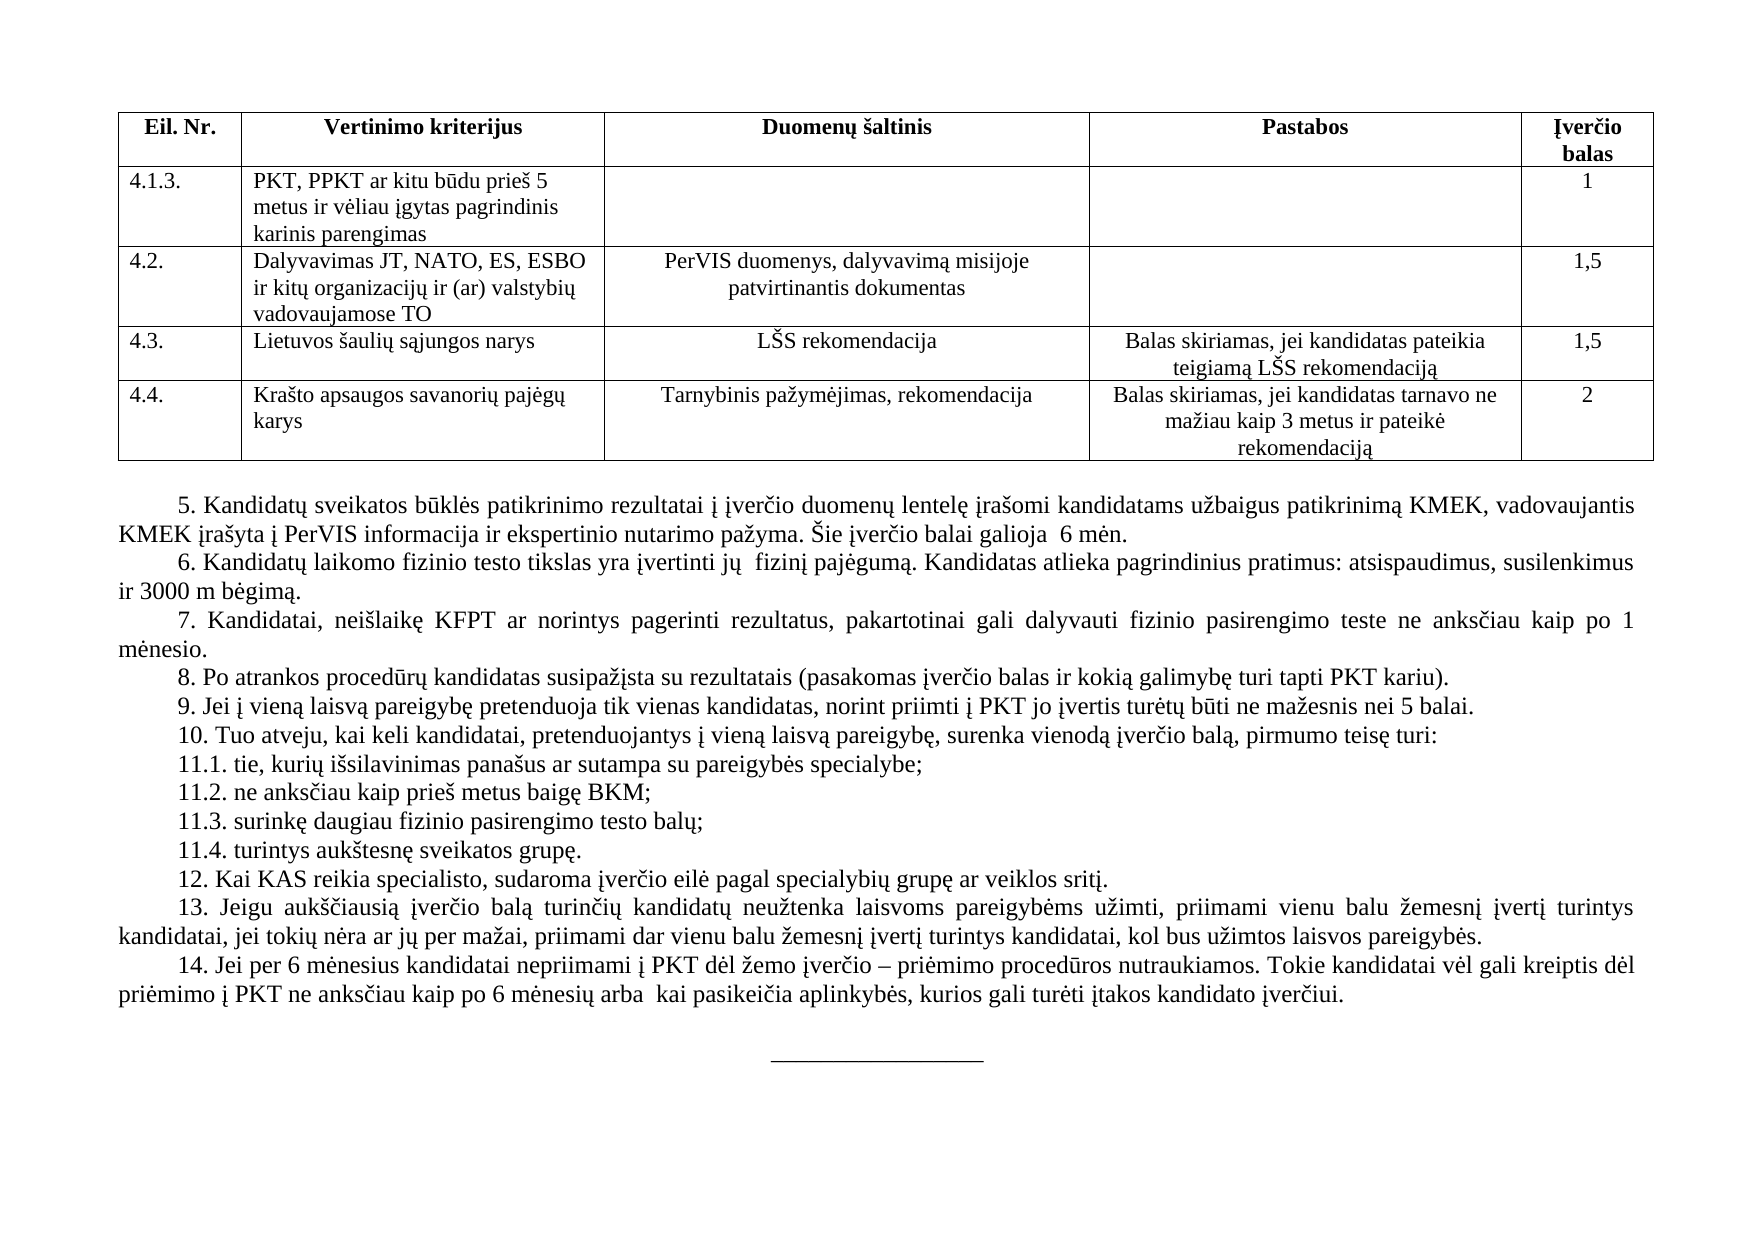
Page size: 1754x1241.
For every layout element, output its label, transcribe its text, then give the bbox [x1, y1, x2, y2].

table_cell Dalyvavimas JT, NATO, ES, ESBO ir kitų organizacijų ir (ar) valstybių vadovaujamose TO [242, 247, 604, 326]
text 6. Kandidatų laikomo fizinio testo tikslas yra įvertinti jų fizinį pajėgumą. Kandidatas atlieka pagrindinius pratimus: atsispaudimus, susilenkimus ir 3000 m bėgimą. [118, 547, 1636, 605]
table_cell 2 [1522, 381, 1653, 460]
table_cell [605, 167, 1089, 246]
table_cell Tarnybinis pažymėjimas, rekomendacija [605, 381, 1089, 460]
table_header Įverčio balas [1522, 113, 1653, 166]
table_cell Balas skiriamas, jei kandidatas tarnavo ne mažiau kaip 3 metus ir pateikė rekomendaciją [1090, 381, 1521, 460]
table_cell 1 [1522, 167, 1653, 246]
table_cell 4.3. [119, 327, 241, 380]
text 11.3. surinkę daugiau fizinio pasirengimo testo balų; [118, 806, 1636, 835]
text 11.4. turintys aukštesnę sveikatos grupę. [118, 835, 1636, 864]
table_cell 4.1.3. [119, 167, 241, 246]
text 10. Tuo atveju, kai keli kandidatai, pretenduojantys į vieną laisvą pareigybę, surenka vienodą įverčio balą, pirmumo teisę turi: [118, 720, 1636, 749]
table_cell PKT, PPKT ar kitu būdu prieš 5 metus ir vėliau įgytas pagrindinis karinis parengimas [242, 167, 604, 246]
text _________________ [118, 1036, 1636, 1065]
table_cell Lietuvos šaulių sąjungos narys [242, 327, 604, 380]
table_cell [1090, 247, 1521, 326]
text 11.2. ne anksčiau kaip prieš metus baigę BKM; [118, 777, 1636, 806]
text 11.1. tie, kurių išsilavinimas panašus ar sutampa su pareigybės specialybe; [118, 749, 1636, 777]
text 14. Jei per 6 mėnesius kandidatai nepriimami į PKT dėl žemo įverčio – priėmimo procedūros nutraukiamos. Tokie kandidatai vėl gali kreiptis dėl priėmimo į PKT ne anksčiau kaip po 6 mėnesių arba kai pasikeičia aplinkybės, kurios gali turėti įtakos kandidato įverčiui. [118, 950, 1636, 1007]
table_header Pastabos [1090, 113, 1521, 166]
text 9. Jei į vieną laisvą pareigybę pretenduoja tik vienas kandidatas, norint priimti į PKT jo įvertis turėtų būti ne mažesnis nei 5 balai. [118, 691, 1636, 720]
table_cell Krašto apsaugos savanorių pajėgų karys [242, 381, 604, 460]
text 13. Jeigu aukščiausią įverčio balą turinčių kandidatų neužtenka laisvoms pareigybėms užimti, priimami vienu balu žemesnį įvertį turintys kandidatai, jei tokių nėra ar jų per mažai, priimami dar vienu balu žemesnį įvertį turintys kandidatai, kol bus užimtos laisvos pareigybės. [118, 892, 1636, 950]
table_cell PerVIS duomenys, dalyvavimą misijoje patvirtinantis dokumentas [605, 247, 1089, 326]
table_cell 1,5 [1522, 247, 1653, 326]
table_header Vertinimo kriterijus [242, 113, 604, 166]
table_cell LŠS rekomendacija [605, 327, 1089, 380]
table_header Duomenų šaltinis [605, 113, 1089, 166]
text 5. Kandidatų sveikatos būklės patikrinimo rezultatai į įverčio duomenų lentelę įrašomi kandidatams užbaigus patikrinimą KMEK, vadovaujantis KMEK įrašyta į PerVIS informacija ir ekspertinio nutarimo pažyma. Šie įverčio balai galioja 6 mėn. [118, 490, 1636, 547]
text 12. Kai KAS reikia specialisto, sudaroma įverčio eilė pagal specialybių grupę ar veiklos sritį. [118, 864, 1636, 892]
table_cell 1,5 [1522, 327, 1653, 380]
table_cell 4.4. [119, 381, 241, 460]
text 8. Po atrankos procedūrų kandidatas susipažįsta su rezultatais (pasakomas įverčio balas ir kokią galimybę turi tapti PKT kariu). [118, 662, 1636, 691]
table_cell Balas skiriamas, jei kandidatas pateikia teigiamą LŠS rekomendaciją [1090, 327, 1521, 380]
table_header Eil. Nr. [119, 113, 241, 166]
table_cell 4.2. [119, 247, 241, 326]
text 7. Kandidatai, neišlaikę KFPT ar norintys pagerinti rezultatus, pakartotinai gali dalyvauti fizinio pasirengimo teste ne anksčiau kaip po 1 mėnesio. [118, 605, 1636, 662]
table_cell [1090, 167, 1521, 246]
